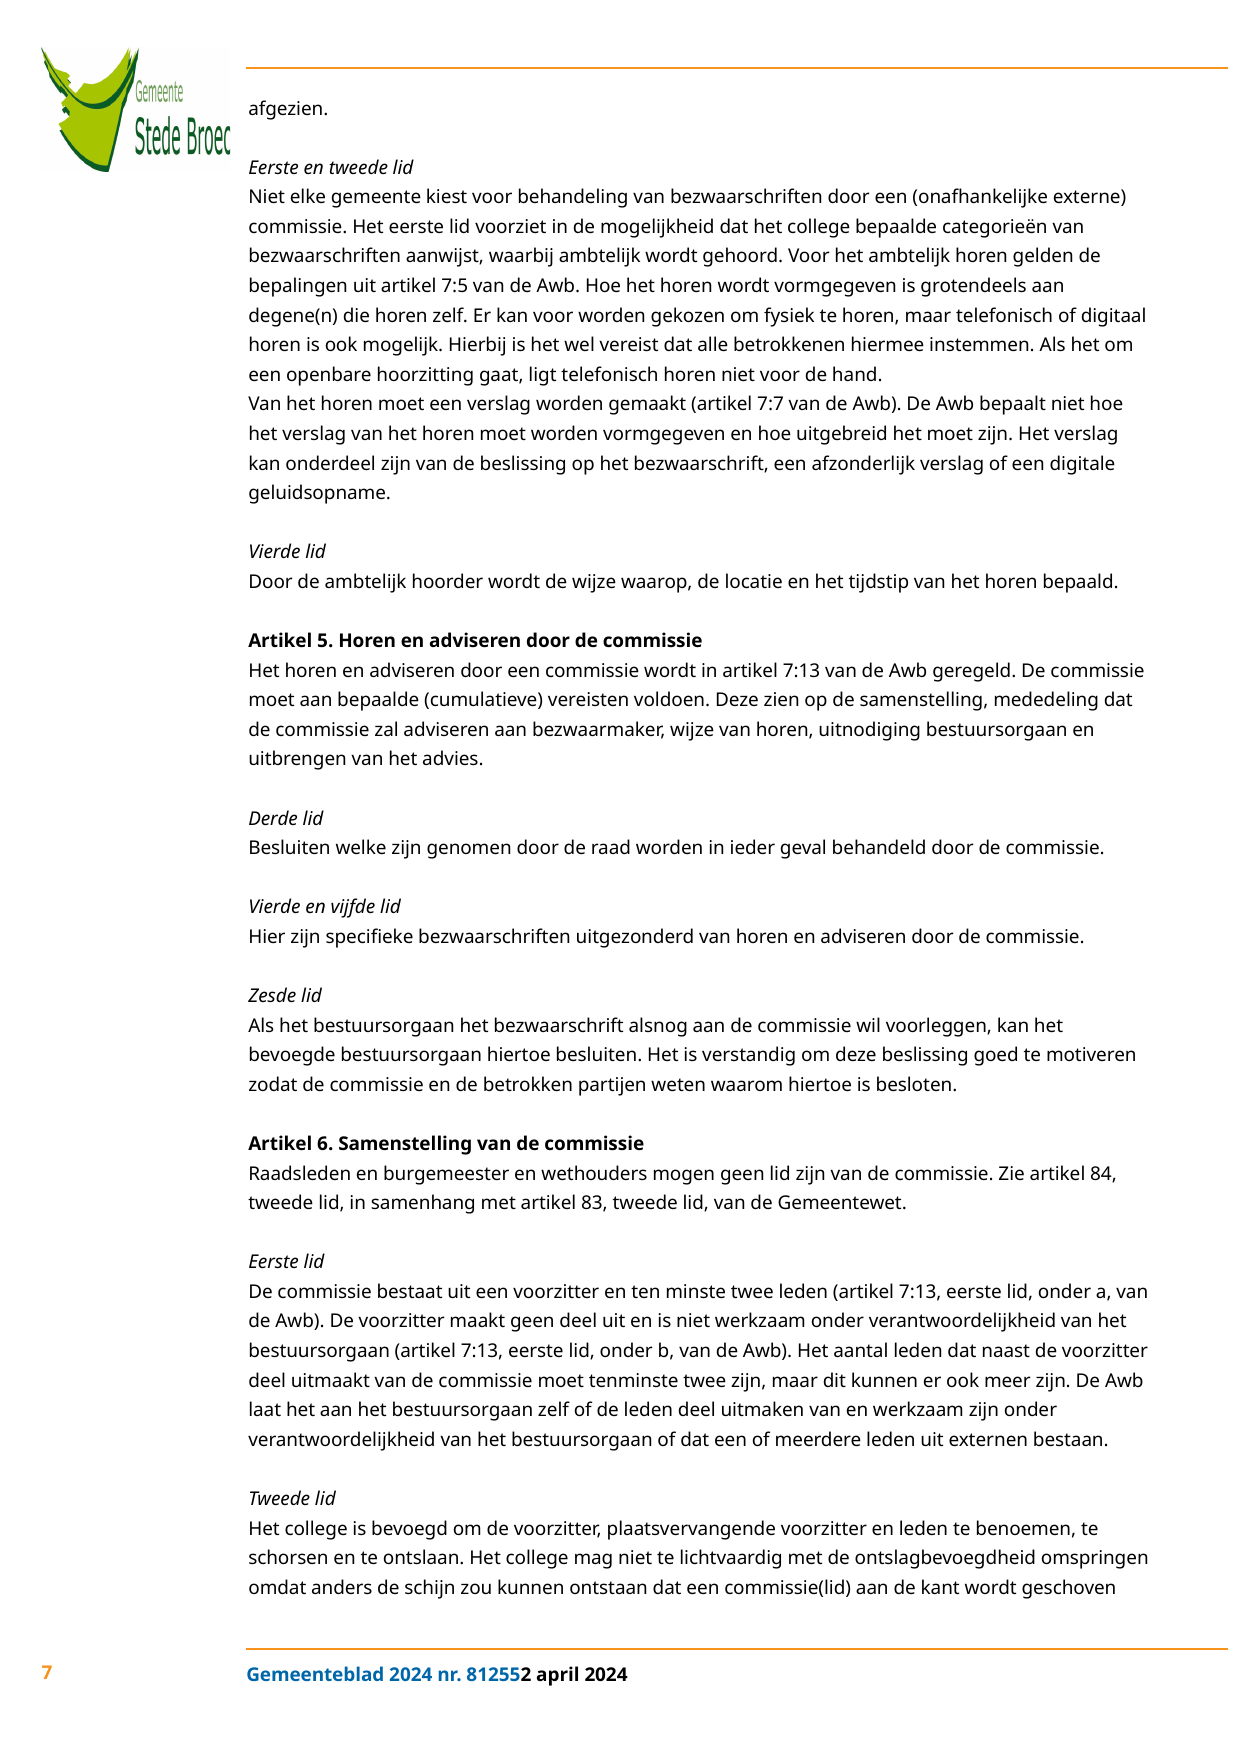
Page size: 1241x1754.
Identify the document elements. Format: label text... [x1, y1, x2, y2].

picture [41, 47, 231, 172]
text afgezien. [248, 95, 1152, 121]
text Van het horen moet een verslag worden gemaakt (artikel 7:7 van de Awb). De Awb bepaalt niet hoe het verslag van het horen moet worden vormgegeven en hoe uitgebreid het moet zijn. Het verslag kan onderdeel zijn van de beslissing op het bezwaarschrift, een afzonderlijk verslag of een digitale geluidsopname. [248, 391, 1152, 505]
text Het college is bevoegd om de voorzitter, plaatsvervangende voorzitter en leden te benoemen, te schorsen en te ontslaan. Het college mag niet te lichtvaardig met de ontslagbevoegdheid omspringen omdat anders de schijn zou kunnen ontstaan dat een commissie(lid) aan de kant wordt geschoven [248, 1515, 1152, 1600]
text Eerste en tweede lid [248, 154, 1152, 180]
text Artikel 5. Horen en adviseren door de commissie [248, 627, 1152, 653]
text Niet elke gemeente kiest voor behandeling van bezwaarschriften door een (onafhankelijke externe) commissie. Het eerste lid voorziet in de mogelijkheid dat het college bepaalde categorieën van bezwaarschriften aanwijst, waarbij ambtelijk wordt gehoord. Voor het ambtelijk horen gelden de bepalingen uit artikel 7:5 van de Awb. Hoe het horen wordt vormgegeven is grotendeels aan degene(n) die horen zelf. Er kan voor worden gekozen om fysiek te horen, maar telefonisch of digitaal horen is ook mogelijk. Hierbij is het wel vereist dat alle betrokkenen hiermee instemmen. Als het om een openbare hoorzitting gaat, ligt telefonisch horen niet voor de hand. [248, 183, 1152, 387]
text De commissie bestaat uit een voorzitter en ten minste twee leden (artikel 7:13, eerste lid, onder a, van de Awb). De voorzitter maakt geen deel uit en is niet werkzaam onder verantwoordelijkheid van het bestuursorgaan (artikel 7:13, eerste lid, onder b, van de Awb). Het aantal leden dat naast de voorzitter deel uitmaakt van de commissie moet tenminste twee zijn, maar dit kunnen er ook meer zijn. De Awb laat het aan het bestuursorgaan zelf of de leden deel uitmaken van en werkzaam zijn onder verantwoordelijkheid van het bestuursorgaan of dat een of meerdere leden uit externen bestaan. [248, 1278, 1152, 1452]
text Besluiten welke zijn genomen door de raad worden in ieder geval behandeld door de commissie. [248, 834, 1152, 860]
text Eerste lid [248, 1248, 1152, 1274]
text Hier zijn specifieke bezwaarschriften uitgezonderd van horen en adviseren door de commissie. [248, 923, 1152, 949]
text Zesde lid [248, 982, 1152, 1008]
text Als het bestuursorgaan het bezwaarschrift alsnog aan de commissie wil voorleggen, kan het bevoegde bestuursorgaan hiertoe besluiten. Het is verstandig om deze beslissing goed te motiveren zodat de commissie en de betrokken partijen weten waarom hiertoe is besloten. [248, 1012, 1152, 1097]
text Raadsleden en burgemeester en wethouders mogen geen lid zijn van de commissie. Zie artikel 84, tweede lid, in samenhang met artikel 83, tweede lid, van de Gemeentewet. [248, 1160, 1152, 1215]
text Het horen en adviseren door een commissie wordt in artikel 7:13 van de Awb geregeld. De commissie moet aan bepaalde (cumulatieve) vereisten voldoen. Deze zien op de samenstelling, mededeling dat de commissie zal adviseren aan bezwaarmaker, wijze van horen, uitnodiging bestuursorgaan en uitbrengen van het advies. [248, 657, 1152, 771]
text Vierde lid [248, 538, 1152, 564]
text Derde lid [248, 805, 1152, 831]
text Door de ambtelijk hoorder wordt de wijze waarop, de locatie en het tijdstip van het horen bepaald. [248, 568, 1152, 594]
text Vierde en vijfde lid [248, 893, 1152, 919]
text Tweede lid [248, 1485, 1152, 1511]
text Artikel 6. Samenstelling van de commissie [248, 1130, 1152, 1156]
